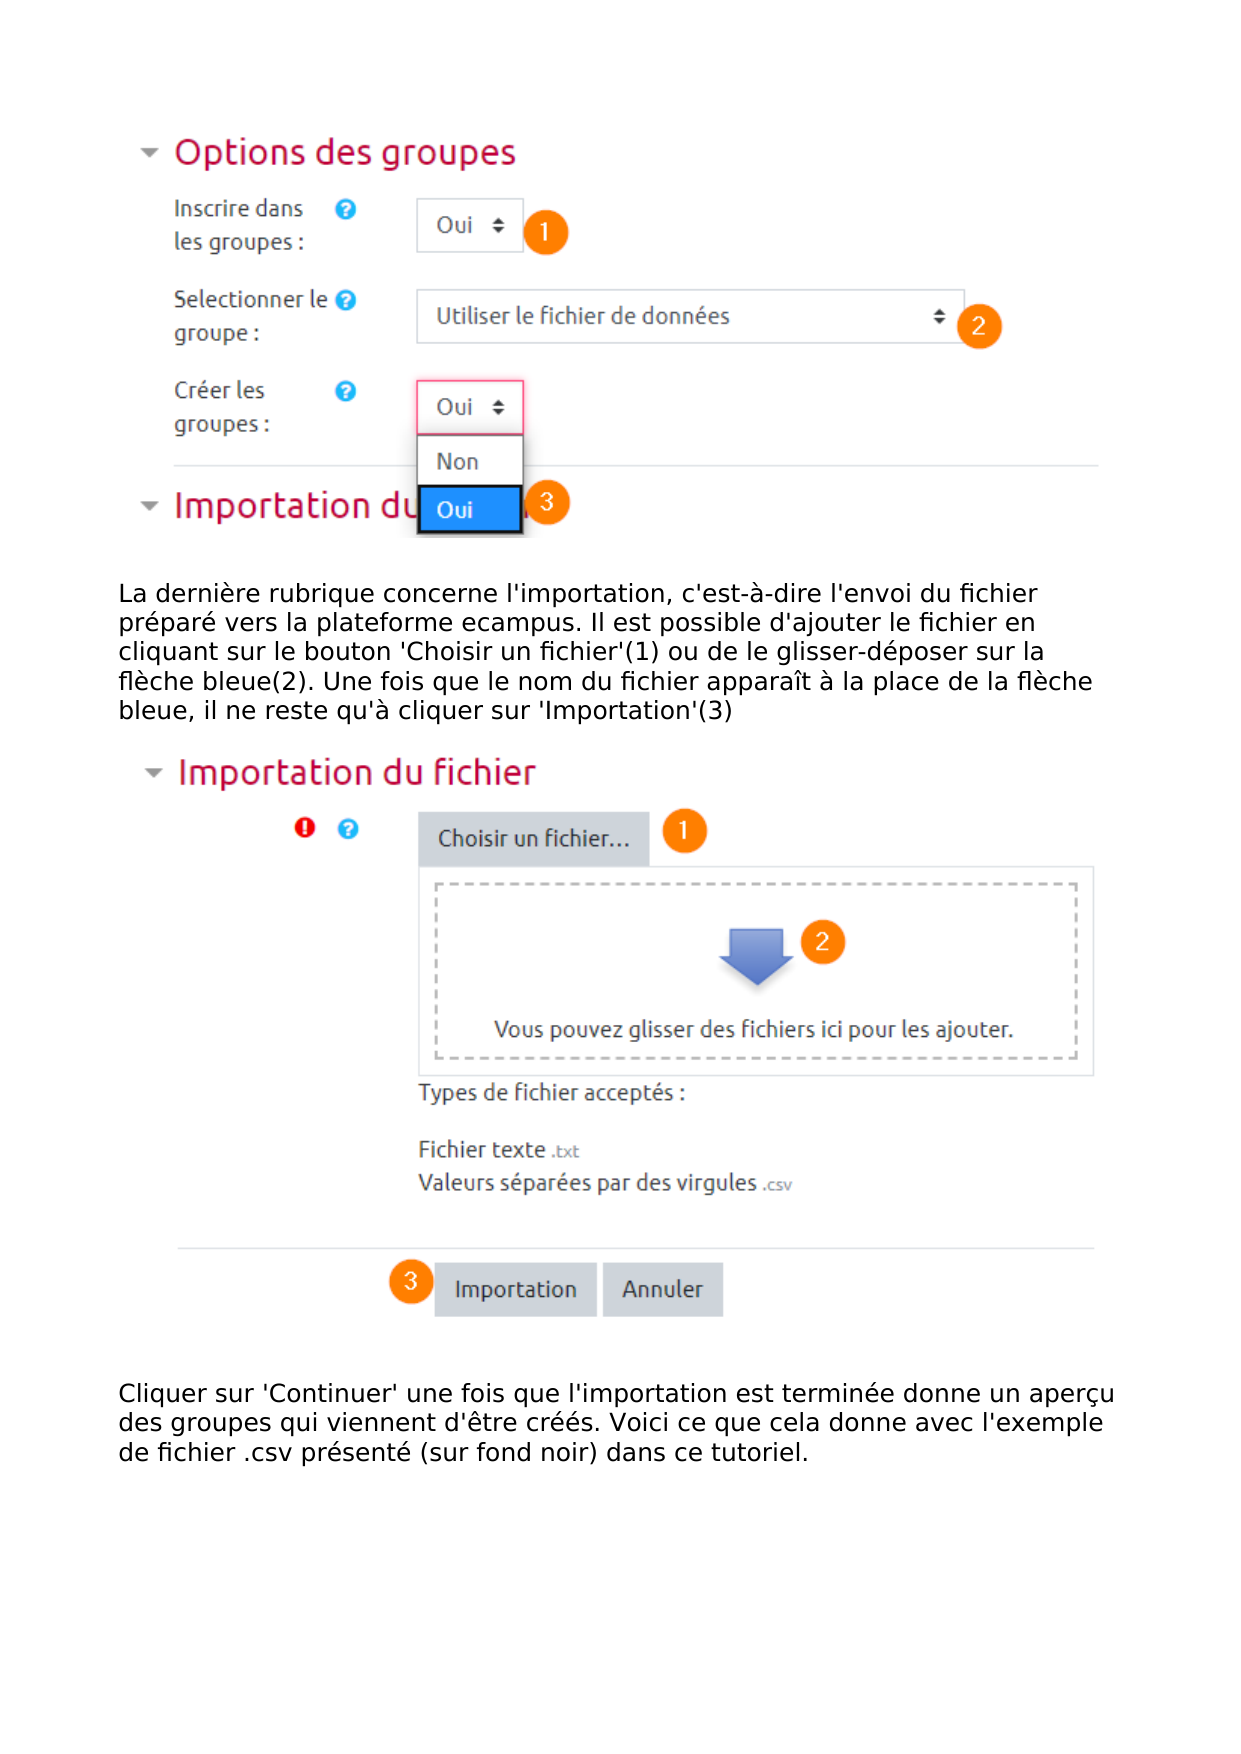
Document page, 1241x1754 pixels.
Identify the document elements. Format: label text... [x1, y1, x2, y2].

text Cliquer sur 'Continuer' une fois que l'importation est terminée donne un aperçu des groupes qui viennent d'être créés. Voici ce que cela donne avec l'exemple de fichier .csv présenté (sur fond noir) dans ce tutoriel. [118, 1379, 1122, 1467]
picture [118, 118, 1123, 538]
text La dernière rubrique concerne l'importation, c'est-à-dire l'envoi du fichier préparé vers la plateforme ecampus. Il est possible d'ajouter le fichier en cliquant sur le bouton 'Choisir un fichier'(1) ou de le glisser-déposer sur la flèche bleue(2). Une fois que le nom du fichier apparaît à la place de la flèche bleue, il ne reste qu'à cliquer sur 'Importation'(3) [118, 579, 1122, 725]
picture [118, 737, 1123, 1338]
